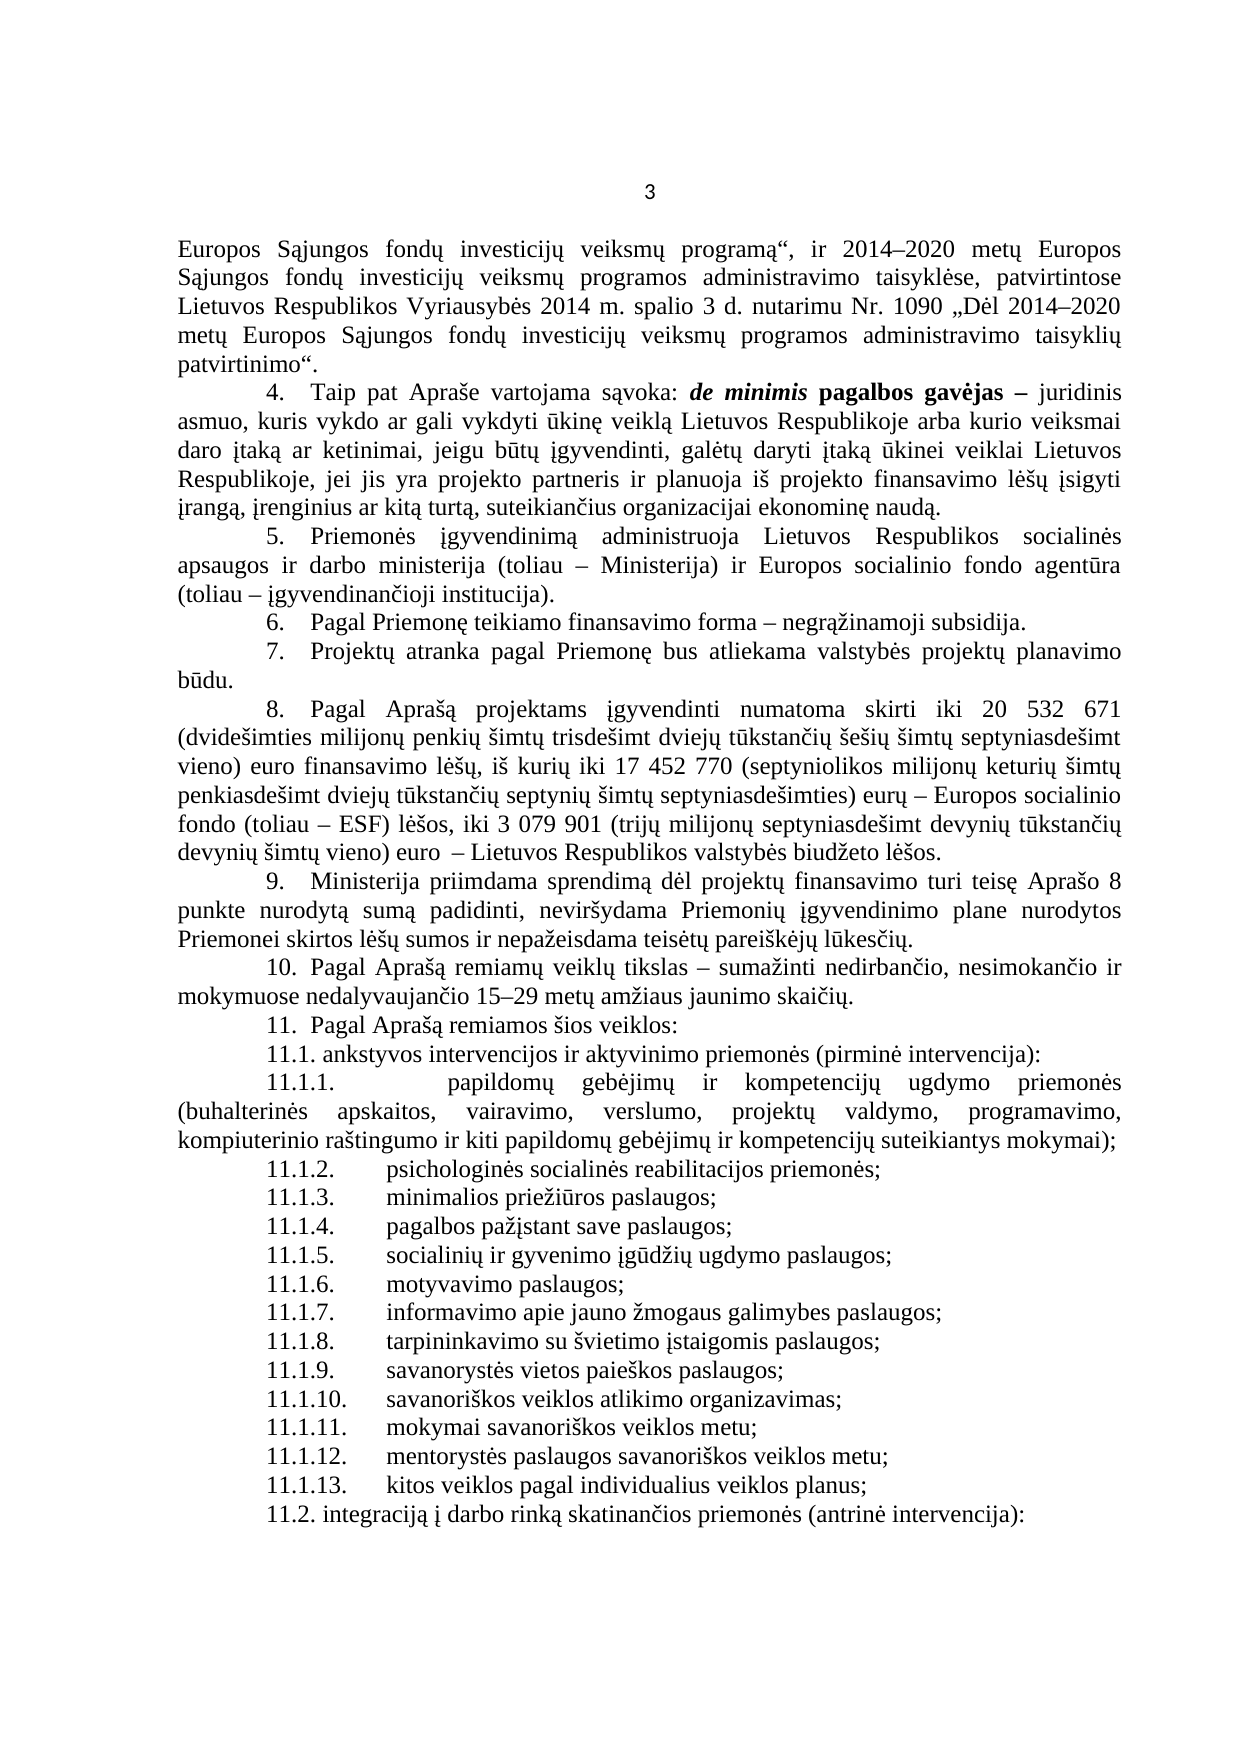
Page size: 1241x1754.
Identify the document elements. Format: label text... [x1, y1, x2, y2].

text 11.1.12. mentorystės paslaugos savanoriškos veiklos metu; [251, 1441, 1122, 1470]
text 4. Taip pat Apraše vartojama sąvoka: de minimis pagalbos gavėjas – juridinis asmuo, kuris vykdo ar gali vykdyti ūkinę veiklą Lietuvos Respublikoje arba kurio veiksmai daro įtaką ar ketinimai, jeigu būtų įgyvendinti, galėtų daryti įtaką ūkinei veiklai Lietuvos Respublikoje, jei jis yra projekto partneris ir planuoja iš projekto finansavimo lėšų įsigyti įrangą, įrenginius ar kitą turtą, suteikiančius organizacijai ekonominę naudą. [177, 377, 1122, 521]
text 7. Projektų atranka pagal Priemonę bus atliekama valstybės projektų planavimo būdu. [177, 636, 1122, 694]
text 8. Pagal Aprašą projektams įgyvendinti numatoma skirti iki 20 532 671 (dvidešimties milijonų penkių šimtų trisdešimt dviejų tūkstančių šešių šimtų septyniasdešimt vieno) euro finansavimo lėšų, iš kurių iki 17 452 770 (septyniolikos milijonų keturių šimtų penkiasdešimt dviejų tūkstančių septynių šimtų septyniasdešimties) eurų – Europos socialinio fondo (toliau – ESF) lėšos, iki 3 079 901 (trijų milijonų septyniasdešimt devynių tūkstančių devynių šimtų vieno) euro – Lietuvos Respublikos valstybės biudžeto lėšos. [177, 694, 1122, 866]
text 11.1. ankstyvos intervencijos ir aktyvinimo priemonės (pirminė intervencija): [266, 1039, 1122, 1067]
text 11.1.9. savanorystės vietos paieškos paslaugos; [251, 1355, 1122, 1384]
text 11.1.10. savanoriškos veiklos atlikimo organizavimas; [251, 1384, 1122, 1412]
text 11.1.7. informavimo apie jauno žmogaus galimybes paslaugos; [251, 1297, 1122, 1326]
text 11.1.8. tarpininkavimo su švietimo įstaigomis paslaugos; [251, 1326, 1122, 1355]
text 11.1.1. papildomų gebėjimų ir kompetencijų ugdymo priemonės (buhalterinės apskaitos, vairavimo, verslumo, projektų valdymo, programavimo, kompiuterinio raštingumo ir kiti papildomų gebėjimų ir kompetencijų suteikiantys mokymai); [177, 1067, 1122, 1154]
text 11.1.11. mokymai savanoriškos veiklos metu; [251, 1412, 1122, 1441]
text 11.1.3. minimalios priežiūros paslaugos; [251, 1182, 1122, 1211]
text 11.1.5. socialinių ir gyvenimo įgūdžių ugdymo paslaugos; [251, 1240, 1122, 1269]
text 11.1.13. kitos veiklos pagal individualius veiklos planus; [251, 1470, 1122, 1499]
text 11.1.6. motyvavimo paslaugos; [251, 1269, 1122, 1297]
text 11.1.2. psichologinės socialinės reabilitacijos priemonės; [251, 1154, 1122, 1182]
text 10. Pagal Aprašą remiamų veiklų tikslas – sumažinti nedirbančio, nesimokančio ir mokymuose nedalyvaujančio 15–29 metų amžiaus jaunimo skaičių. [177, 952, 1122, 1010]
text 11. Pagal Aprašą remiamos šios veiklos: [177, 1010, 1122, 1039]
text 11.2. integraciją į darbo rinką skatinančios priemonės (antrinė intervencija): [266, 1499, 1122, 1527]
text 6. Pagal Priemonę teikiamo finansavimo forma – negrąžinamoji subsidija. [177, 607, 1122, 636]
text 9. Ministerija priimdama sprendimą dėl projektų finansavimo turi teisę Aprašo 8 punkte nurodytą sumą padidinti, neviršydama Priemonių įgyvendinimo plane nurodytos Priemonei skirtos lėšų sumos ir nepažeisdama teisėtų pareiškėjų lūkesčių. [177, 866, 1122, 952]
text 5. Priemonės įgyvendinimą administruoja Lietuvos Respublikos socialinės apsaugos ir darbo ministerija (toliau – Ministerija) ir Europos socialinio fondo agentūra (toliau – įgyvendinančioji institucija). [177, 521, 1122, 607]
text 11.1.4. pagalbos pažįstant save paslaugos; [251, 1211, 1122, 1240]
text Europos Sąjungos fondų investicijų veiksmų programą“, ir 2014–2020 metų Europos Sąjungos fondų investicijų veiksmų programos administravimo taisyklėse, patvirtintose Lietuvos Respublikos Vyriausybės 2014 m. spalio 3 d. nutarimu Nr. 1090 „Dėl 2014–2020 metų Europos Sąjungos fondų investicijų veiksmų programos administravimo taisyklių patvirtinimo“. [177, 234, 1122, 377]
